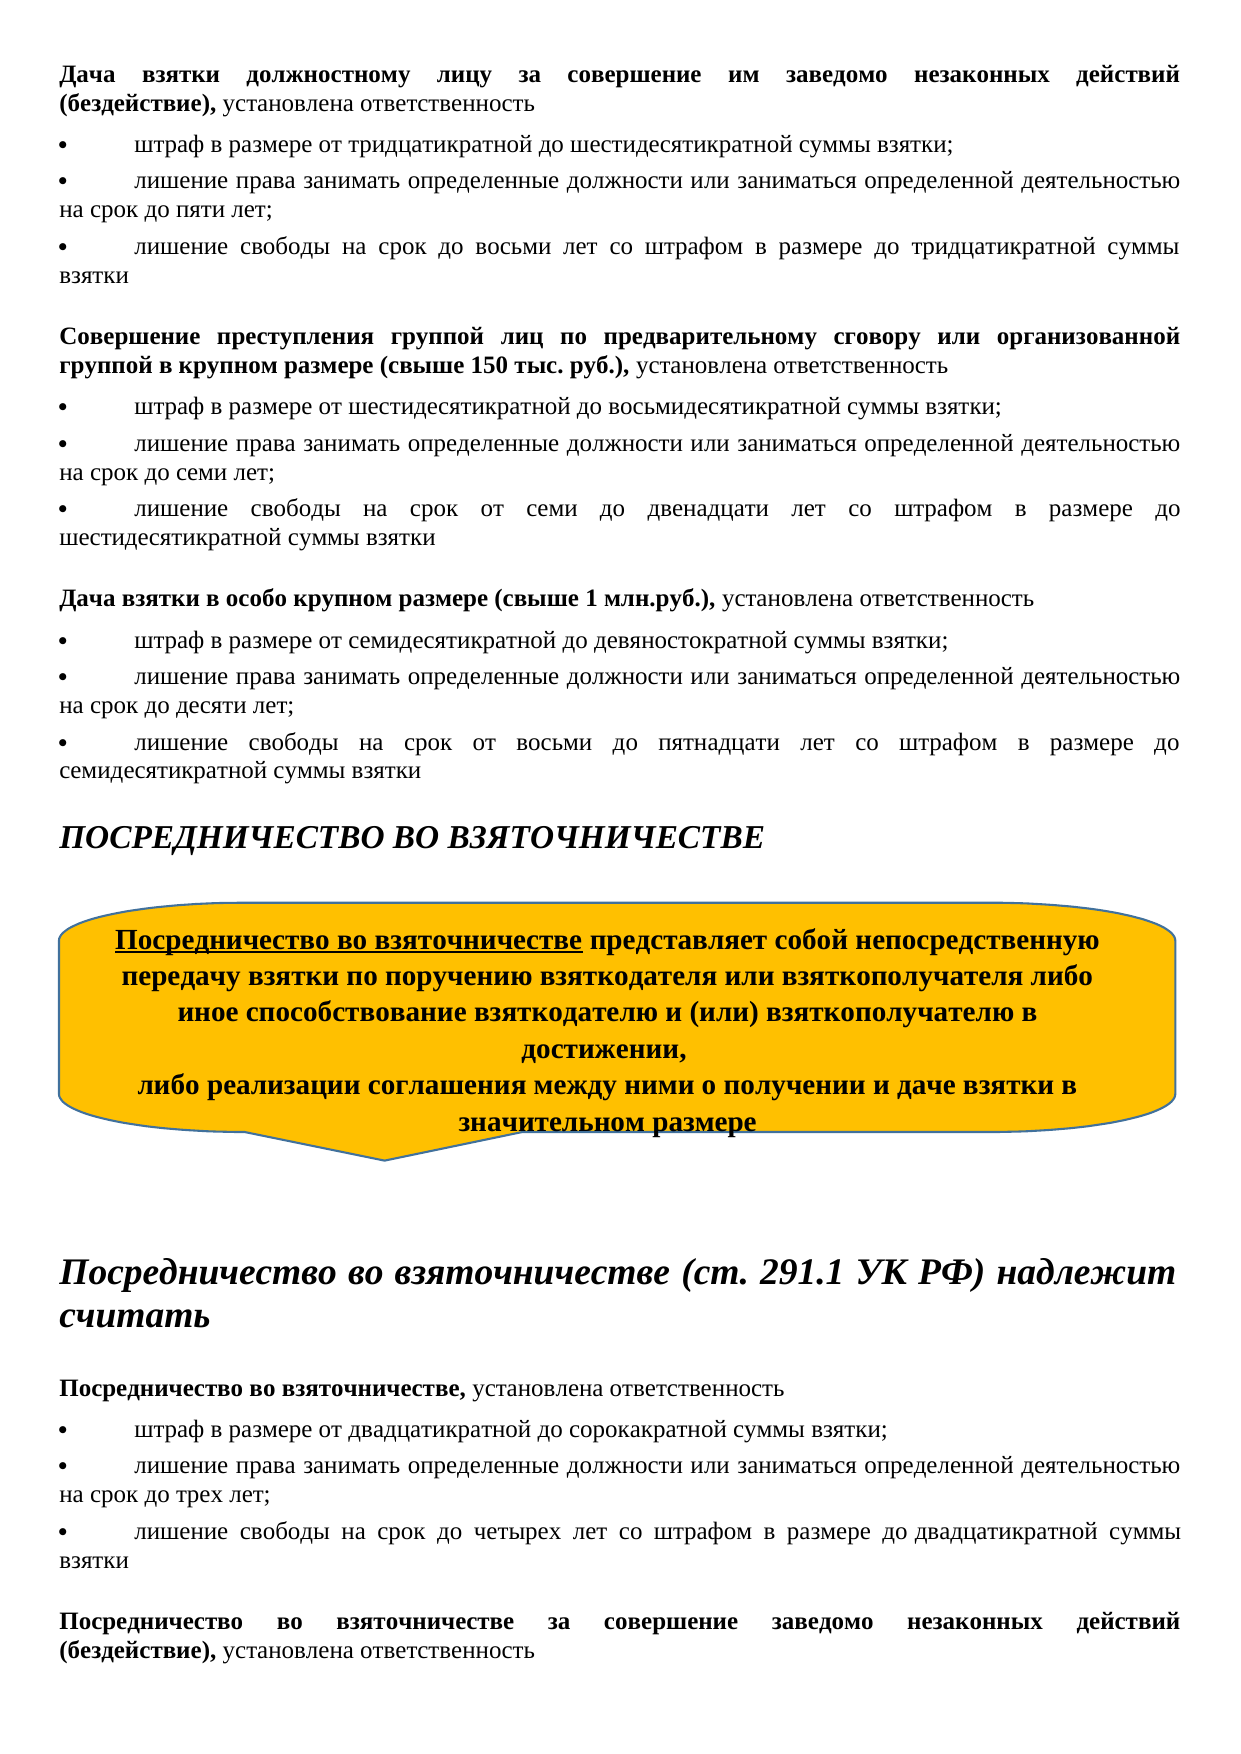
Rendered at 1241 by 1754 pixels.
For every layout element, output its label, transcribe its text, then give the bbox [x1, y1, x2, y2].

text Посредничество во взяточничестве (ст. 291.1 УК РФ) надлежит считать [59, 1249, 1181, 1335]
list штраф в размере от двадцатикратной до сорокакратной суммы взятки; [59, 1414, 1181, 1443]
text Посредничество во взяточничестве за совершение заведомо незаконных действий (бездействие), установлена ответственность [59, 1606, 1181, 1664]
list лишение права занимать определенные должности или заниматься определенной деятельностью на срок до семи лет; [59, 428, 1181, 485]
list лишение свободы на срок до восьми лет со штрафом в размере до тридцатикратной суммы взятки [59, 231, 1181, 288]
list штраф в размере от шестидесятикратной до восьмидесятикратной суммы взятки; [59, 391, 1181, 420]
text ПОСРЕДНИЧЕСТВО ВО ВЗЯТОЧНИЧЕСТВЕ [59, 817, 1181, 855]
list штраф в размере от семидесятикратной до девяностократной суммы взятки; [59, 625, 1181, 653]
text Посредничество во взяточничестве, установлена ответственность [59, 1373, 1181, 1402]
list лишение права занимать определенные должности или заниматься определенной деятельностью на срок до трех лет; [59, 1451, 1181, 1508]
text Дача взятки должностному лицу за совершение им заведомо незаконных действий (бездействие), установлена ответственность [59, 59, 1181, 117]
list лишение свободы на срок до четырех лет со штрафом в размере до двадцатикратной суммы взятки [59, 1516, 1181, 1573]
text Совершение преступления группой лиц по предварительному сговору или организованной группой в крупном размере (свыше 150 тыс. руб.), установлена ответственность [59, 321, 1181, 379]
list лишение права занимать определенные должности или заниматься определенной деятельностью на срок до пяти лет; [59, 166, 1181, 223]
list лишение права занимать определенные должности или заниматься определенной деятельностью на срок до десяти лет; [59, 661, 1181, 719]
list лишение свободы на срок от семи до двенадцати лет со штрафом в размере до шестидесятикратной суммы взятки [59, 493, 1181, 551]
list штраф в размере от тридцатикратной до шестидесятикратной суммы взятки; [59, 129, 1181, 158]
list лишение свободы на срок от восьми до пятнадцати лет со штрафом в размере до семидесятикратной суммы взятки [59, 727, 1181, 784]
text Дача взятки в особо крупном размере (свыше 1 млн.руб.), установлена ответственность [59, 583, 1181, 612]
